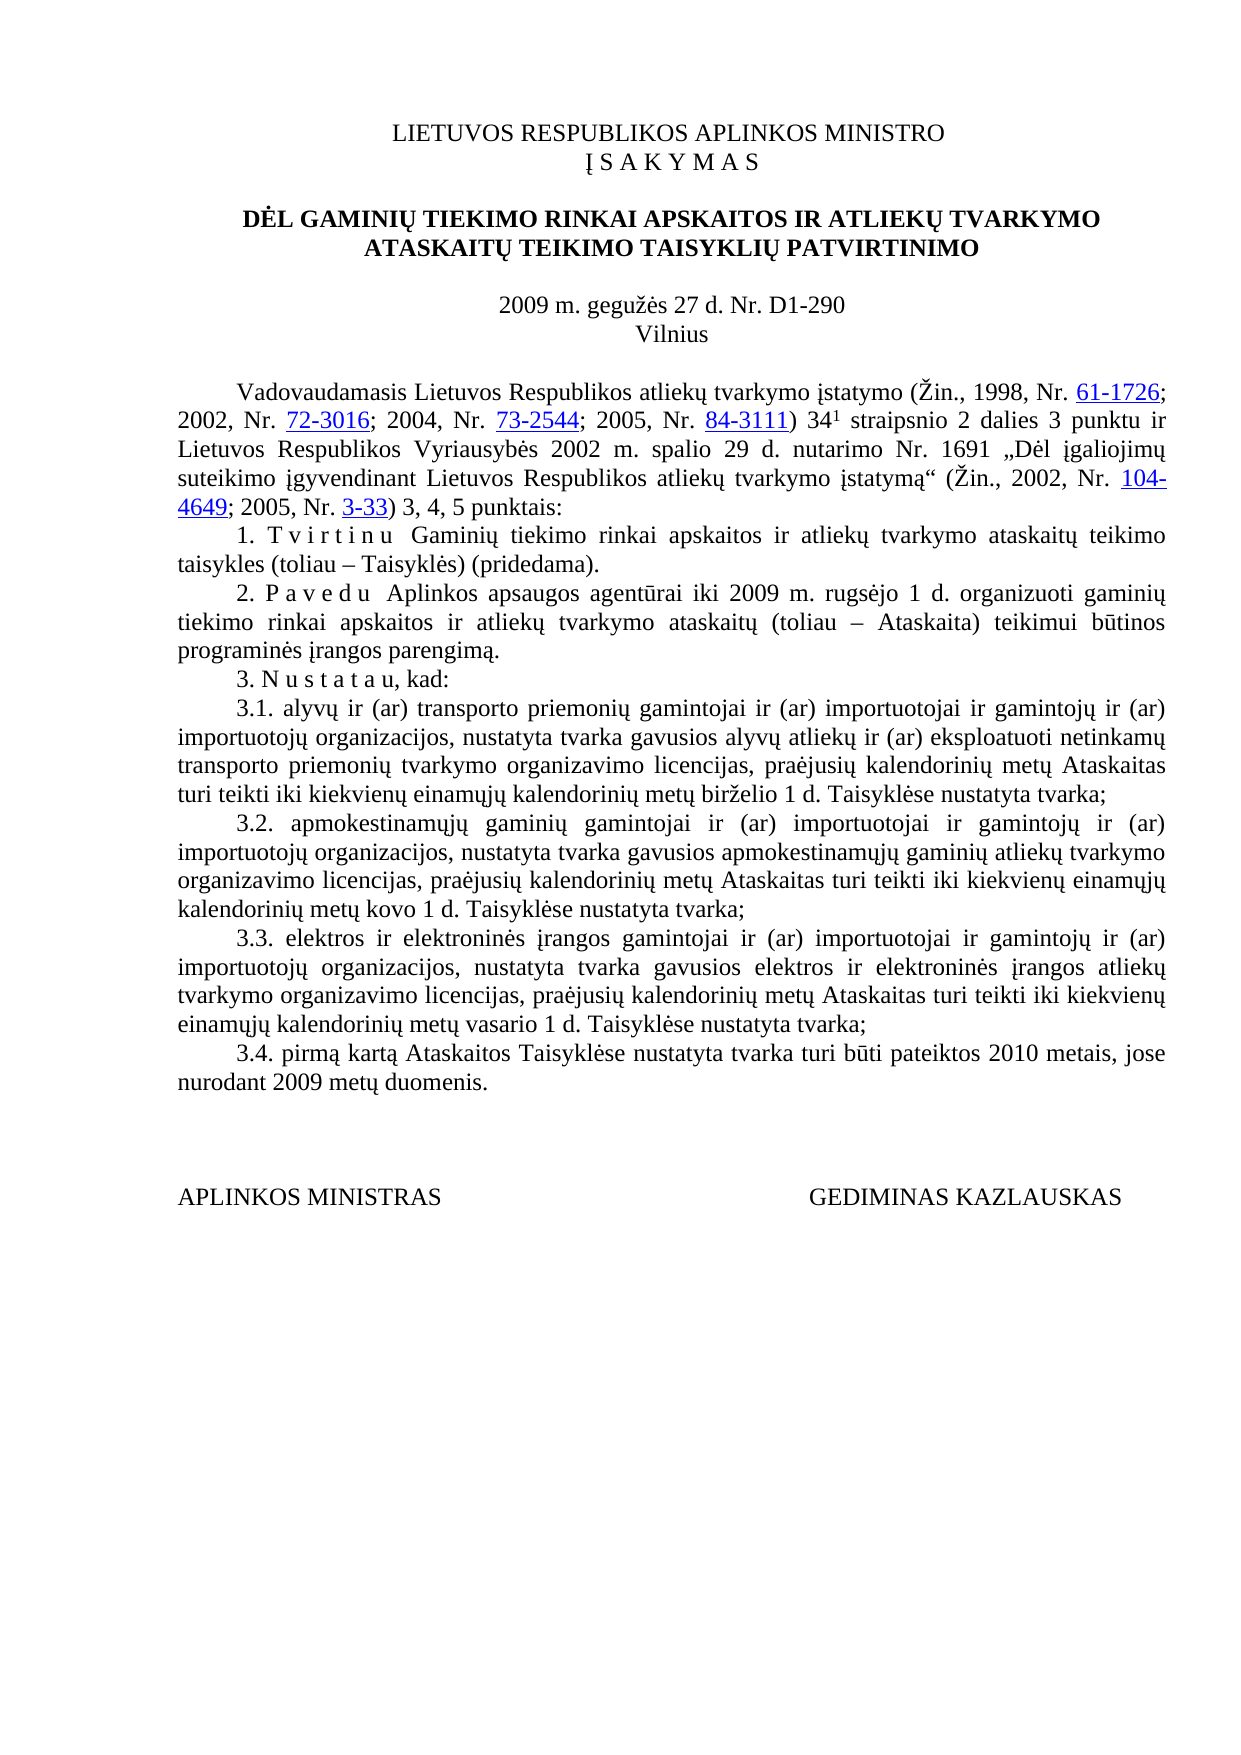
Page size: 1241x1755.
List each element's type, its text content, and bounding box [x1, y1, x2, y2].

text 3.4. pirmą kartą Ataskaitos Taisyklėse nustatyta tvarka turi būti pateiktos 2010 metais, jose nurodant 2009 metų duomenis. [177, 1038, 1166, 1096]
text 3.2. apmokestinamųjų gaminių gamintojai ir (ar) importuotojai ir gamintojų ir (ar) importuotojų organizacijos, nustatyta tvarka gavusios apmokestinamųjų gaminių atliekų tvarkymo organizavimo licencijas, praėjusių kalendorinių metų Ataskaitas turi teikti iki kiekvienų einamųjų kalendorinių metų kovo 1 d. Taisyklėse nustatyta tvarka; [177, 808, 1166, 923]
text 3. Nustatau, kad: [177, 664, 1166, 693]
text 3.1. alyvų ir (ar) transporto priemonių gamintojai ir (ar) importuotojai ir gamintojų ir (ar) importuotojų organizacijos, nustatyta tvarka gavusios alyvų atliekų ir (ar) eksploatuoti netinkamų transporto priemonių tvarkymo organizavimo licencijas, praėjusių kalendorinių metų Ataskaitas turi teikti iki kiekvienų einamųjų kalendorinių metų birželio 1 d. Taisyklėse nustatyta tvarka; [177, 693, 1166, 808]
text DĖL GAMINIŲ TIEKIMO RINKAI APSKAITOS IR ATLIEKŲ TVARKYMO ATASKAITŲ TEIKIMO TAISYKLIŲ PATVIRTINIMO [177, 204, 1166, 262]
text Vilnius [177, 319, 1166, 348]
text LIETUVOS RESPUBLIKOS APLINKOS MINISTRO [177, 118, 1166, 147]
text APLINKOS MINISTRAS GEDIMINAS KAZLAUSKAS [177, 1182, 1166, 1211]
text 3.3. elektros ir elektroninės įrangos gamintojai ir (ar) importuotojai ir gamintojų ir (ar) importuotojų organizacijos, nustatyta tvarka gavusios elektros ir elektroninės įrangos atliekų tvarkymo organizavimo licencijas, praėjusių kalendorinių metų Ataskaitas turi teikti iki kiekvienų einamųjų kalendorinių metų vasario 1 d. Taisyklėse nustatyta tvarka; [177, 923, 1166, 1038]
text Vadovaudamasis Lietuvos Respublikos atliekų tvarkymo įstatymo (Žin., 1998, Nr. 61-1726; 2002, Nr. 72-3016; 2004, Nr. 73-2544; 2005, Nr. 84-3111) 341 straipsnio 2 dalies 3 punktu ir Lietuvos Respublikos Vyriausybės 2002 m. spalio 29 d. nutarimo Nr. 1691 „Dėl įgaliojimų suteikimo įgyvendinant Lietuvos Respublikos atliekų tvarkymo įstatymą“ (Žin., 2002, Nr. 104-4649; 2005, Nr. 3-33) 3, 4, 5 punktais: [177, 377, 1166, 521]
text 2009 m. gegužės 27 d. Nr. D1-290 [177, 291, 1166, 319]
text 1. Tvirtinu Gaminių tiekimo rinkai apskaitos ir atliekų tvarkymo ataskaitų teikimo taisykles (toliau – Taisyklės) (pridedama). [177, 521, 1166, 578]
text ĮSAKYMAS [177, 147, 1166, 176]
text 2. Pavedu Aplinkos apsaugos agentūrai iki 2009 m. rugsėjo 1 d. organizuoti gaminių tiekimo rinkai apskaitos ir atliekų tvarkymo ataskaitų (toliau – Ataskaita) teikimui būtinos programinės įrangos parengimą. [177, 578, 1166, 664]
